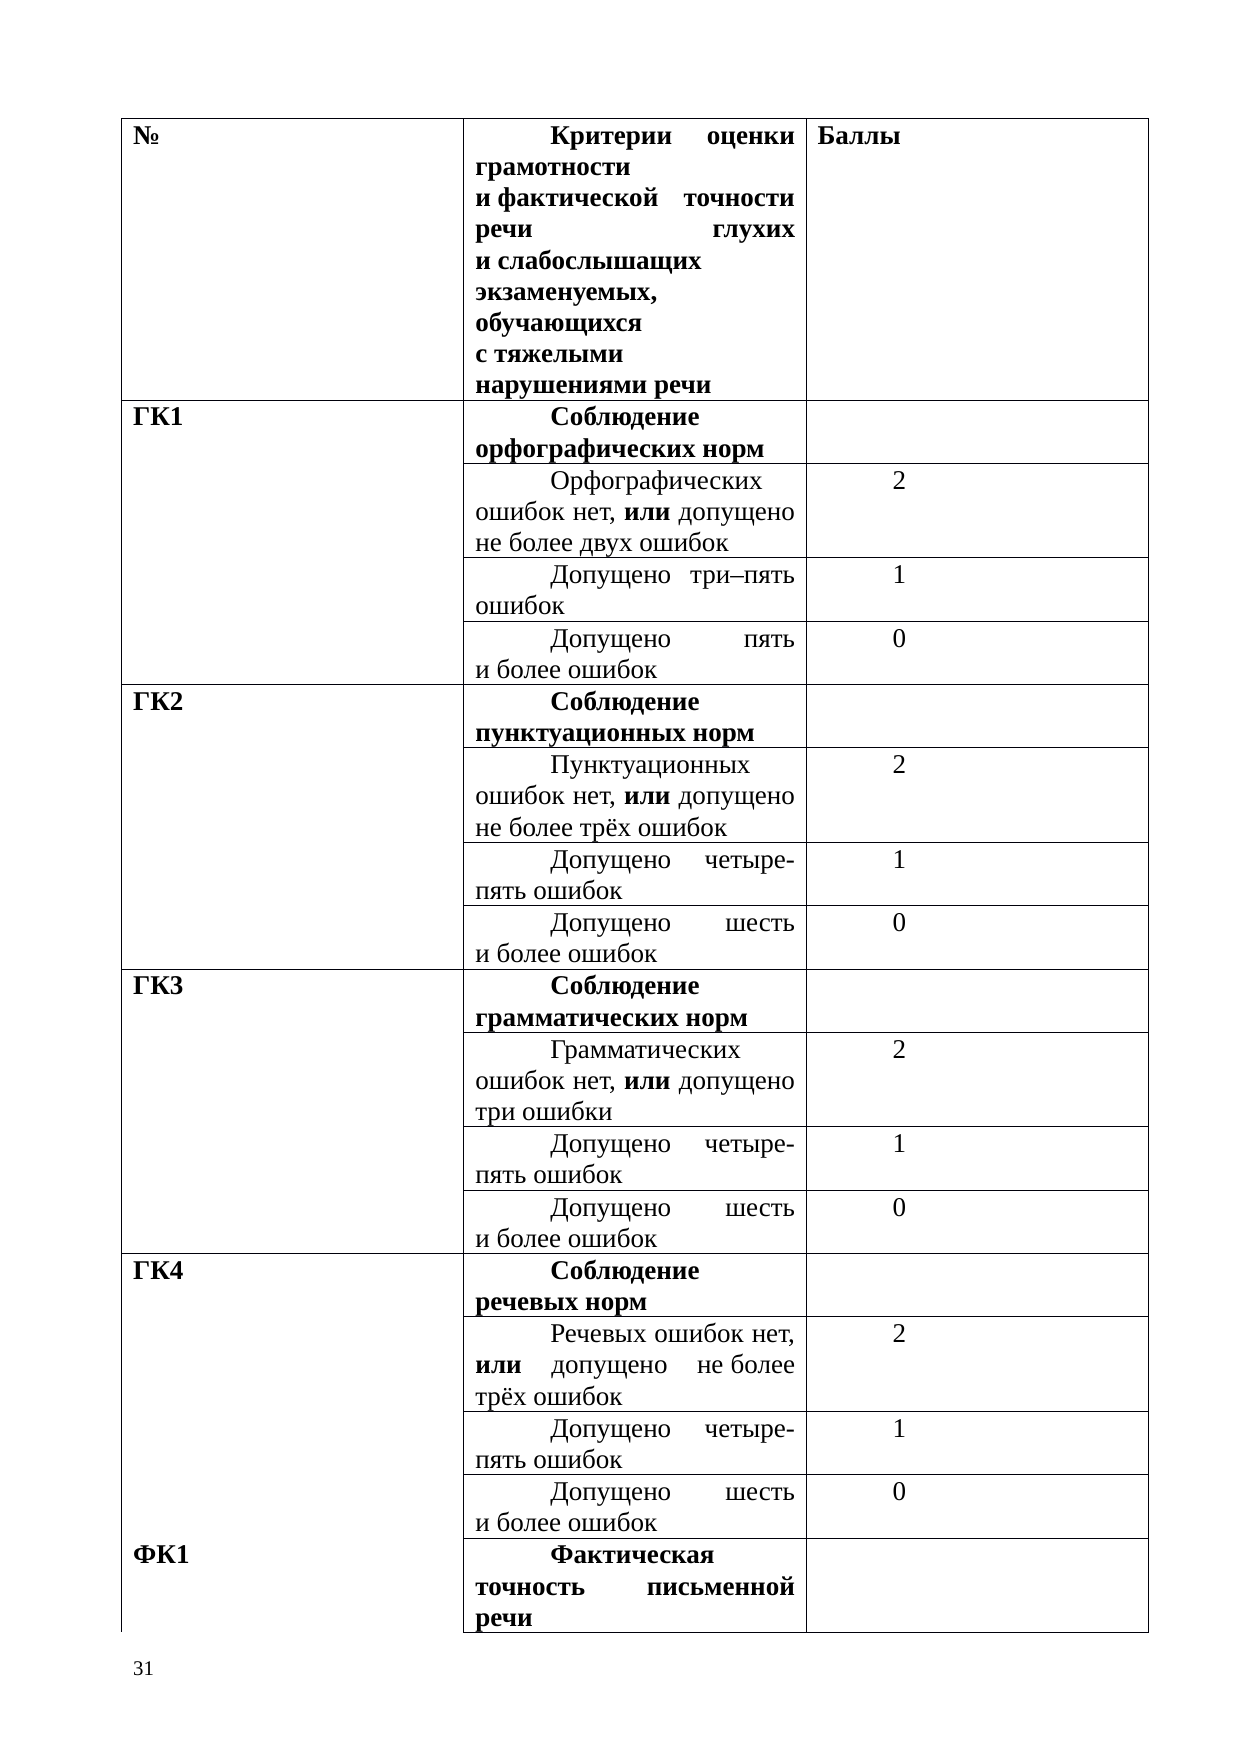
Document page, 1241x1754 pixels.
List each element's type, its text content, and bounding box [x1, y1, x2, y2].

table_cell [807, 401, 1148, 463]
table_cell 1 [807, 558, 1148, 621]
table_cell 2 [807, 464, 1148, 557]
table_cell 1 [807, 843, 1148, 905]
table_cell 2 [807, 1033, 1148, 1126]
table_cell Соблюдение речевых норм [464, 1254, 806, 1316]
table_cell 1 [807, 1127, 1148, 1189]
table_cell 0 [807, 622, 1148, 684]
table_cell [807, 1254, 1148, 1316]
table_cell [807, 685, 1148, 747]
table_cell Допущено четыре-пять ошибок [464, 843, 806, 905]
table_cell Речевых ошибок нет, или допущено не более трёх ошибок [464, 1317, 806, 1411]
table_cell 0 [807, 1191, 1148, 1253]
table_cell Грамматических ошибок нет, или допущено три ошибки [464, 1033, 806, 1126]
table_cell ГК2 [122, 685, 463, 968]
table_cell Допущено пять и более ошибок [464, 622, 806, 684]
table_cell Соблюдение пунктуационных норм [464, 685, 806, 747]
table_cell 1 [807, 1412, 1148, 1474]
table_cell Соблюдение грамматических норм [464, 970, 806, 1032]
table_cell ГК3 [122, 970, 463, 1253]
table_cell Допущено шесть и более ошибок [464, 906, 806, 968]
table_cell Допущено шесть и более ошибок [464, 1191, 806, 1253]
table_header Баллы [807, 119, 1148, 399]
table_cell Орфографических ошибок нет, или допущено не более двух ошибок [464, 464, 806, 557]
table_header № [122, 119, 463, 399]
table_cell 0 [807, 1475, 1148, 1537]
table_cell Соблюдение орфографических норм [464, 401, 806, 463]
table_cell [807, 1539, 1148, 1632]
table_cell Фактическая точность письменной речи [464, 1539, 806, 1632]
table_cell [807, 970, 1148, 1032]
table_cell ГК4 [122, 1254, 463, 1537]
table_cell 2 [807, 1317, 1148, 1411]
table_cell 2 [807, 748, 1148, 842]
table_cell Допущено четыре-пять ошибок [464, 1412, 806, 1474]
table_cell 0 [807, 906, 1148, 968]
table_cell Допущено шесть и более ошибок [464, 1475, 806, 1537]
table_cell ФК1 [122, 1538, 463, 1632]
table_header Критерии оценки грамотности и фактической точности речи глухих и слабослышащих экзаменуемых, обучающихся с тяжелыми нарушениями речи [464, 119, 806, 399]
table_cell ГК1 [122, 401, 463, 684]
table_cell Пунктуационных ошибок нет, или допущено не более трёх ошибок [464, 748, 806, 842]
table_cell Допущено три–пять ошибок [464, 558, 806, 621]
table_cell Допущено четыре-пять ошибок [464, 1127, 806, 1189]
